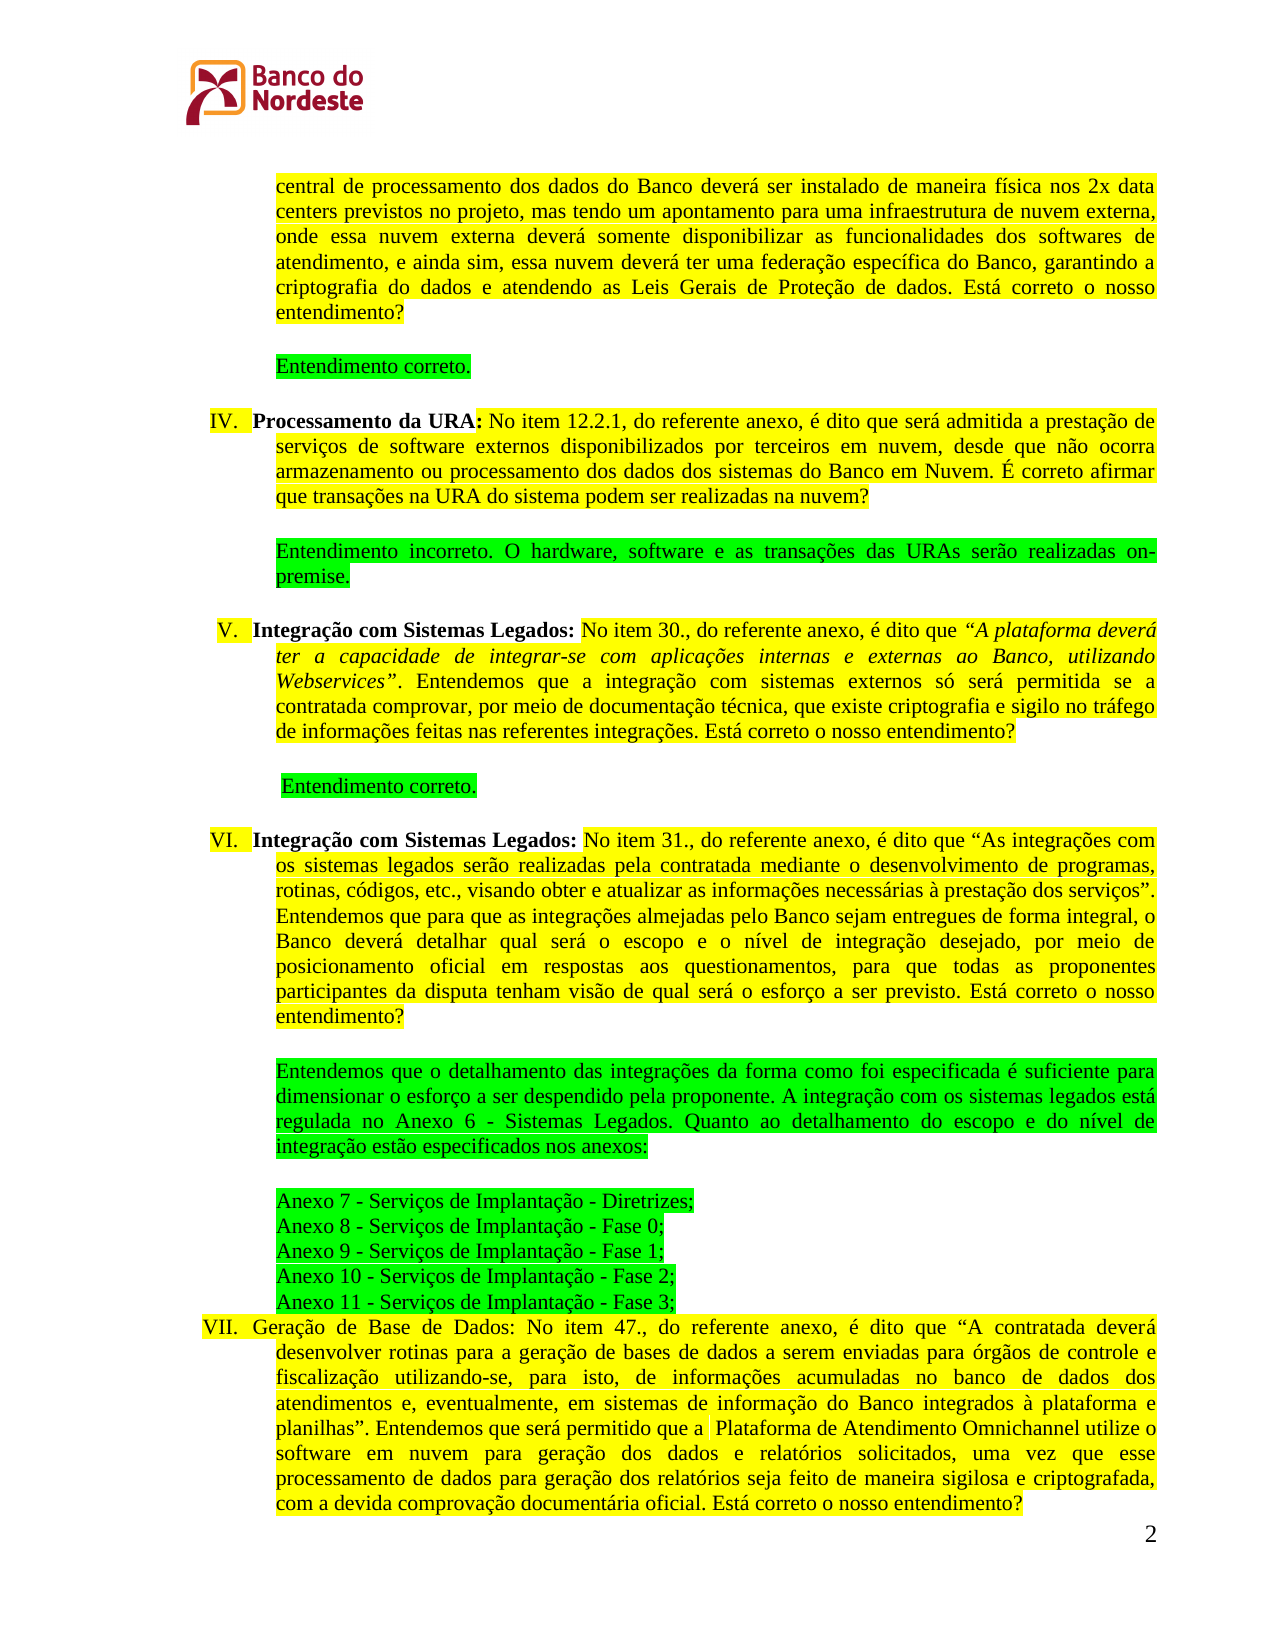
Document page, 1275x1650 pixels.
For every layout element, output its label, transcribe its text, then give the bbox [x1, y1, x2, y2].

text Entendimento correto. [276, 353, 1157, 379]
text Anexo 9 - Serviços de Implantação - Fase 1; [276, 1238, 1157, 1263]
text Entendemos que o detalhamento das integrações da forma como foi especificada é suficiente para dimensionar o esforço a ser despendido pela proponente. A integração com os sistemas legados está regulada no Anexo 6 - Sistemas Legados. Quanto ao detalhamento do escopo e do nível de integração estão especificados nos anexos: [276, 1058, 1157, 1159]
text Anexo 11 - Serviços de Implantação - Fase 3; [276, 1289, 1157, 1314]
list Integração com Sistemas Legados: No item 30., do referente anexo, é dito que “A plataforma deverá ter a capacidade de integrar-se com aplicações internas e externas ao Banco, utilizando Webservices”. Entendemos que a integração com sistemas externos só será permitida se a contratada comprovar, por meio de documentação técnica, que existe criptografia e sigilo no tráfego de informações feitas nas referentes integrações. Está correto o nosso entendimento? [238, 617, 1157, 743]
picture [177, 48, 375, 137]
list Integração com Sistemas Legados: No item 31., do referente anexo, é dito que “As integrações com os sistemas legados serão realizadas pela contratada mediante o desenvolvimento de programas, rotinas, códigos, etc., visando obter e atualizar as informações necessárias à prestação dos serviços”. Entendemos que para que as integrações almejadas pelo Banco sejam entregues de forma integral, o Banco deverá detalhar qual será o escopo e o nível de integração desejado, por meio de posicionamento oficial em respostas aos questionamentos, para que todas as proponentes participantes da disputa tenham visão de qual será o esforço a ser previsto. Está correto o nosso entendimento? [238, 827, 1157, 1029]
text Anexo 8 - Serviços de Implantação - Fase 0; [276, 1213, 1157, 1238]
text Entendimento correto. [276, 773, 1157, 798]
list Processamento da URA: No item 12.2.1, do referente anexo, é dito que será admitida a prestação de serviços de software externos disponibilizados por terceiros em nuvem, desde que não ocorra armazenamento ou processamento dos dados dos sistemas do Banco em Nuvem. É correto afirmar que transações na URA do sistema podem ser realizadas na nuvem? [238, 408, 1157, 509]
text Anexo 7 - Serviços de Implantação - Diretrizes; [276, 1188, 1157, 1213]
list central de processamento dos dados do Banco deverá ser instalado de maneira física nos 2x data centers previstos no projeto, mas tendo um apontamento para uma infraestrutura de nuvem externa, onde essa nuvem externa deverá somente disponibilizar as funcionalidades dos softwares de atendimento, e ainda sim, essa nuvem deverá ter uma federação específica do Banco, garantindo a criptografia do dados e atendendo as Leis Gerais de Proteção de dados. Está correto o nosso entendimento? [238, 173, 1157, 324]
list Geração de Base de Dados: No item 47., do referente anexo, é dito que “A contratada deverá desenvolver rotinas para a geração de bases de dados a serem enviadas para órgãos de controle e fiscalização utilizando-se, para isto, de informações acumuladas no banco de dados dos atendimentos e, eventualmente, em sistemas de informação do Banco integrados à plataforma e planilhas”. Entendemos que será permitido que a Plataforma de Atendimento Omnichannel utilize o software em nuvem para geração dos dados e relatórios solicitados, uma vez que esse processamento de dados para geração dos relatórios seja feito de maneira sigilosa e criptografada, com a devida comprovação documentária oficial. Está correto o nosso entendimento? [238, 1314, 1157, 1516]
text Anexo 10 - Serviços de Implantação - Fase 2; [276, 1263, 1157, 1289]
text Entendimento incorreto. O hardware, software e as transações das URAs serão realizadas on-premise. [276, 538, 1157, 588]
